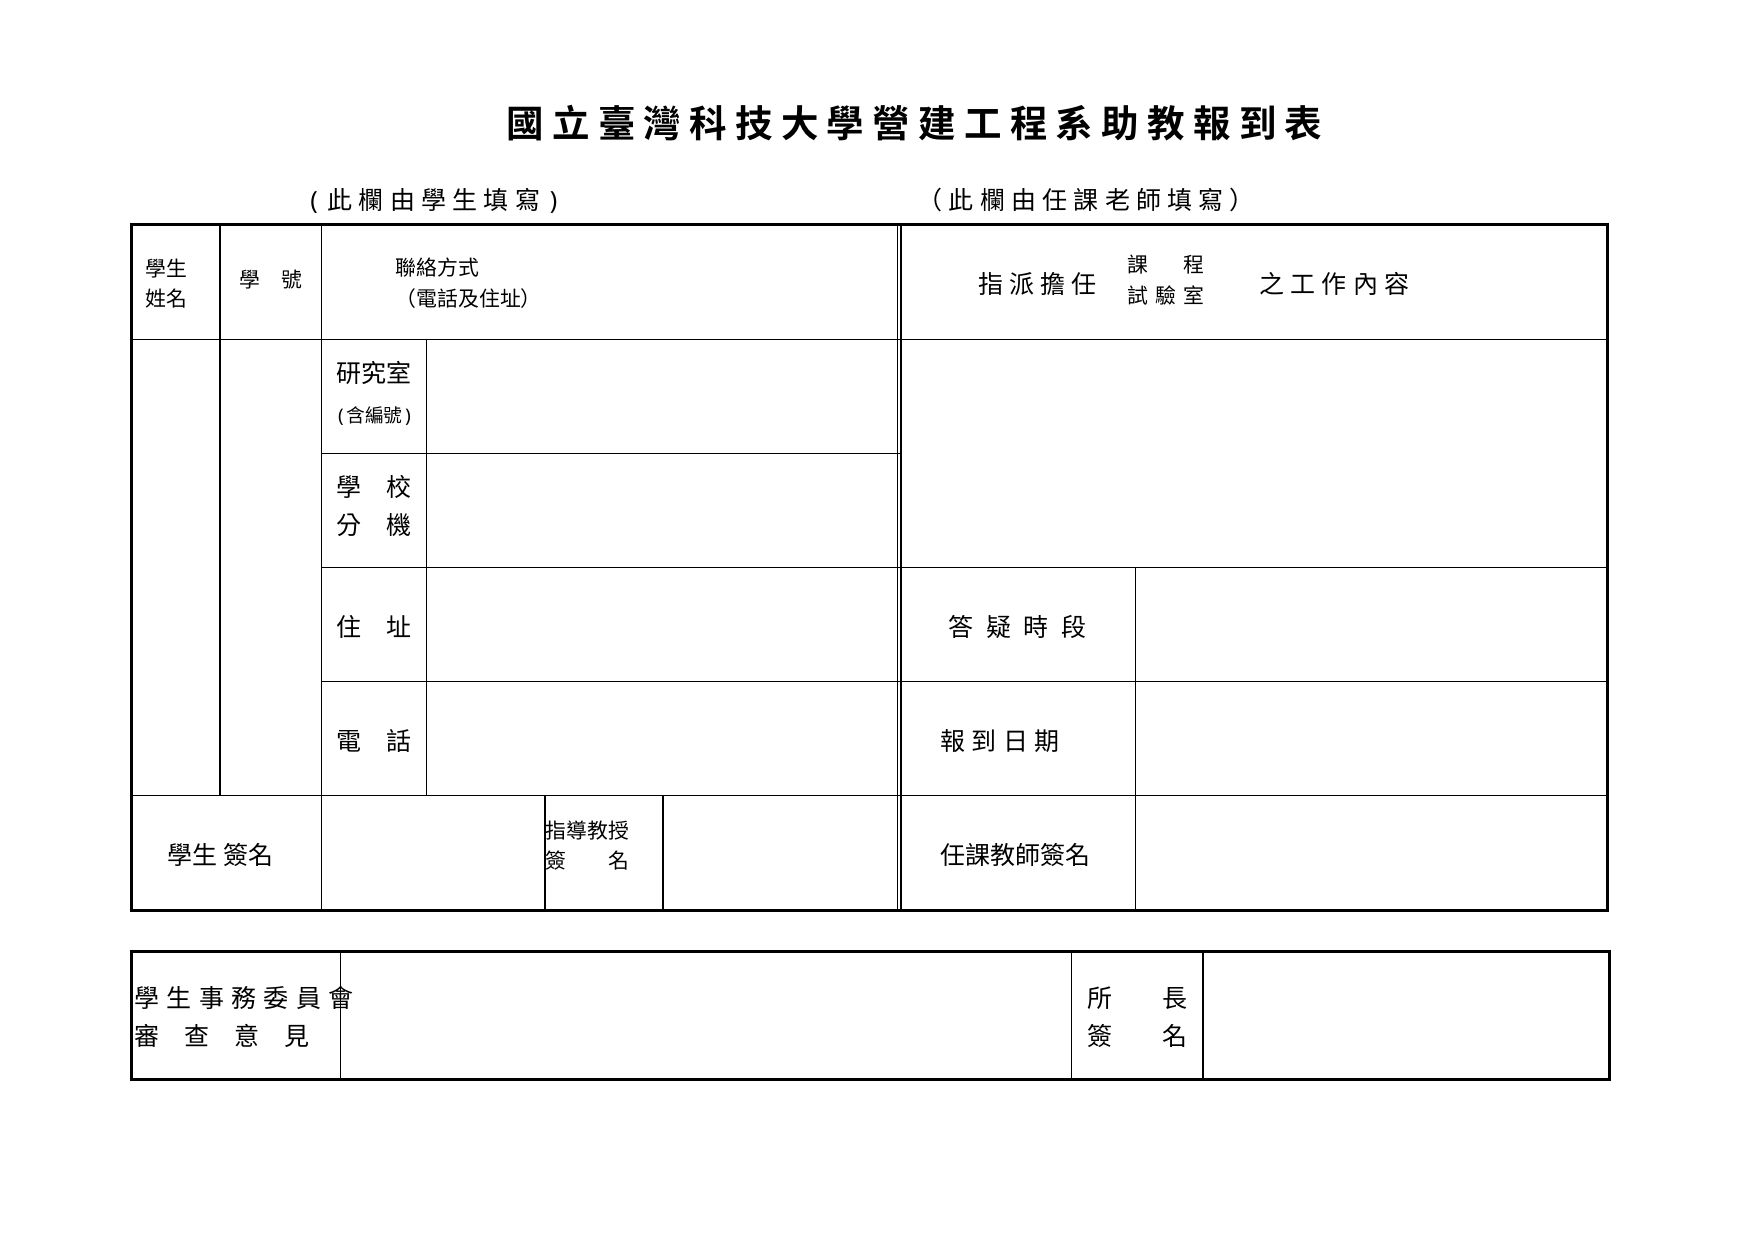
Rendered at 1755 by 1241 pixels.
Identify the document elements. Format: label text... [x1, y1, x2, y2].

table_header 所 長 簽 名 [1072, 953, 1202, 1078]
table_cell [663, 340, 897, 453]
table_cell [1136, 568, 1606, 681]
table_header 學生事務委員會 審 查 意 見 [133, 953, 340, 1078]
table_cell [221, 453, 321, 567]
table_cell [427, 682, 545, 795]
table_cell [664, 796, 897, 909]
table_header [663, 226, 897, 338]
table_cell [663, 568, 897, 681]
table_header 指派擔任 [902, 226, 1135, 338]
text 國立臺灣科技大學營建工程系助教報到表 [131, 94, 1604, 148]
table_cell [1136, 682, 1606, 795]
table_cell 研究室 (含編號) [322, 340, 426, 453]
table_cell [545, 568, 663, 681]
table_cell [427, 454, 545, 567]
table_header [322, 226, 427, 338]
table_cell [427, 568, 545, 681]
table_header [427, 226, 545, 338]
table_header [341, 953, 1071, 1078]
table_cell [902, 340, 1135, 453]
table_cell [902, 453, 1135, 567]
table_cell [545, 454, 663, 567]
table_cell [221, 567, 321, 681]
table_cell 學 校 分 機 [322, 454, 426, 567]
table_cell [427, 796, 544, 909]
table_cell [133, 340, 219, 453]
table_cell 簽名 [220, 796, 321, 909]
table_header 之工作內容 [1135, 226, 1606, 338]
text (此欄由學生填寫) （此欄由任課老師填寫） [131, 179, 1604, 217]
table_cell [1135, 453, 1606, 567]
table_cell 學生 [133, 796, 220, 909]
table_cell 答 疑 時 段 [902, 568, 1135, 681]
table_cell [545, 340, 663, 453]
table_cell [1136, 796, 1606, 909]
table_cell [1135, 340, 1606, 453]
table_cell 任課教師簽名 [902, 796, 1135, 909]
table_cell [221, 681, 321, 795]
table_header [133, 226, 219, 338]
table_cell [545, 682, 663, 795]
table_cell [133, 453, 219, 567]
table_cell [322, 796, 427, 909]
table_header [545, 226, 663, 338]
table_cell [546, 796, 662, 909]
table_cell 住 址 [322, 568, 426, 681]
table_cell 電 話 [322, 682, 426, 795]
table_cell [133, 567, 219, 681]
table_header [1204, 953, 1608, 1078]
table_cell [663, 682, 897, 795]
table_cell [133, 681, 219, 795]
table_cell [221, 340, 321, 453]
table_header [221, 226, 321, 338]
table_cell [663, 454, 897, 567]
table_cell [427, 340, 545, 453]
table_cell 報到日期 [902, 682, 1135, 795]
